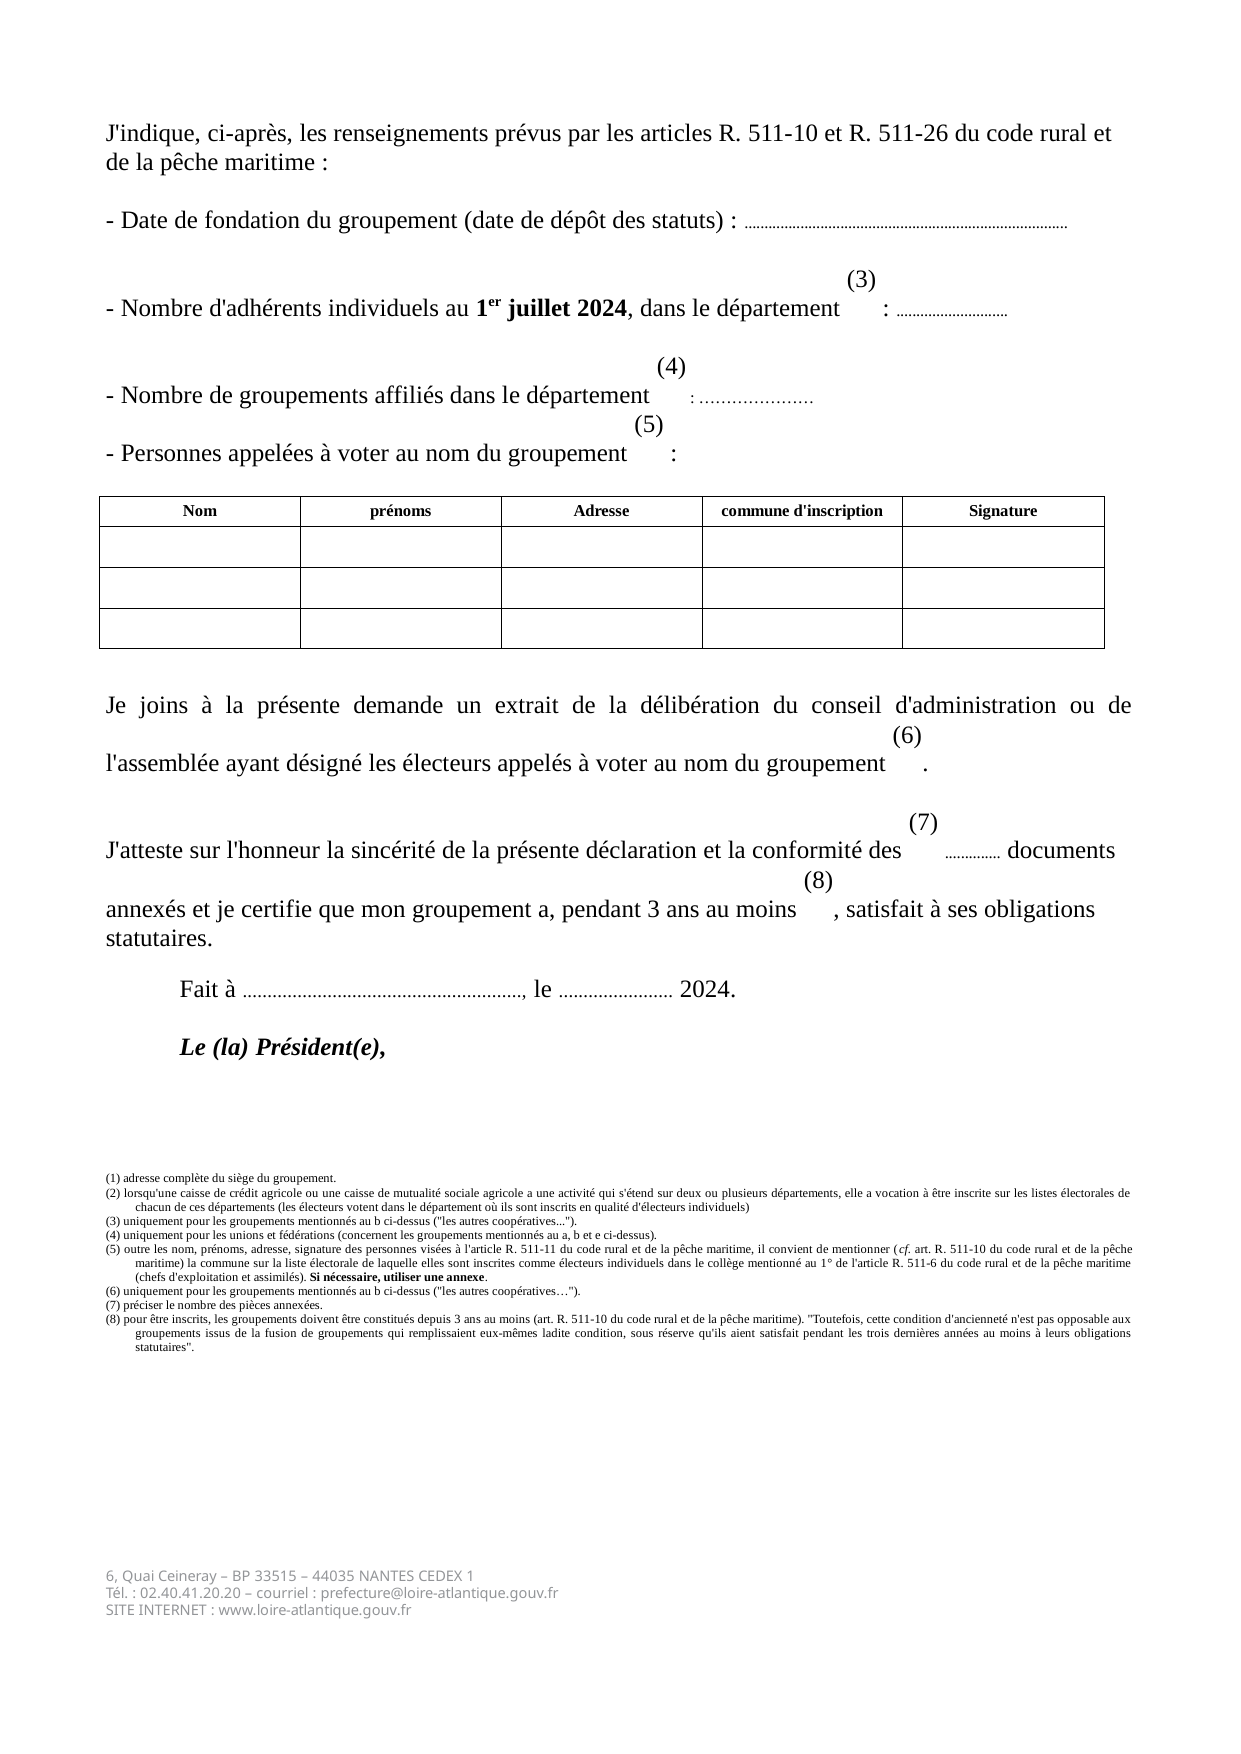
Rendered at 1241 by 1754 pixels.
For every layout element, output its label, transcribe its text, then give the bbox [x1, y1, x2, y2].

table_cell [703, 527, 902, 567]
text - Date de fondation du groupement (date de dépôt des statuts) : ................................................................................. [106, 205, 1133, 234]
table_header commune d'inscription [703, 497, 902, 526]
text Le (la) Président(e), [106, 1032, 1133, 1061]
table_cell [301, 568, 501, 608]
text J'indique, ci-après, les renseignements prévus par les articles R. 511-10 et R. 511-26 du code rural et de la pêche maritime : [106, 118, 1133, 176]
table_cell [502, 527, 702, 567]
text (2) lorsqu'une caisse de crédit agricole ou une caisse de mutualité sociale agricole a une activité qui s'étend sur deux ou plusieurs départements, elle a vocation à être inscrite sur les listes électorales de chacun de ces départements (les électeurs votent dans le département où ils sont inscrits en qualité d'électeurs individuels) [106, 1185, 1133, 1213]
text (3) uniquement pour les groupements mentionnés au b ci-dessus ("les autres coopératives..."). [106, 1213, 1133, 1228]
table_header Signature [903, 497, 1104, 526]
text - Personnes appelées à voter au nom du groupement (5) : [106, 409, 1133, 467]
text (1) adresse complète du siège du groupement. [106, 1171, 1133, 1185]
table_cell [301, 527, 501, 567]
text (7) préciser le nombre des pièces annexées. [106, 1298, 1133, 1312]
text - Nombre de groupements affiliés dans le département (4) : ………………… [106, 351, 1133, 409]
text - Nombre d'adhérents individuels au 1er juillet 2024, dans le département (3) : ............................ [106, 263, 1133, 322]
text (6) uniquement pour les groupements mentionnés au b ci-dessus ("les autres coopératives…"). [106, 1284, 1133, 1298]
table_cell [703, 609, 902, 648]
table_cell [903, 609, 1104, 648]
table_header Adresse [502, 497, 702, 526]
text J'atteste sur l'honneur la sincérité de la présente déclaration et la conformité des (7) .............. documents annexés et je certifie que mon groupement a, pendant 3 ans au moins (8), satisfait à ses obligations statutaires. [106, 806, 1133, 952]
table_cell [502, 609, 702, 648]
table_cell [703, 568, 902, 608]
text (4) uniquement pour les unions et fédérations (concernent les groupements mentionnés au a, b et e ci-dessus). [106, 1228, 1133, 1242]
text (8) pour être inscrits, les groupements doivent être constitués depuis 3 ans au moins (art. R. 511-10 du code rural et de la pêche maritime). "Toutefois, cette condition d'ancienneté n'est pas opposable aux groupements issus de la fusion de groupements qui remplissaient eux-mêmes ladite condition, sous réserve qu'ils aient satisfait pendant les trois dernières années au moins à leurs obligations statutaires". [106, 1312, 1133, 1354]
table_cell [100, 609, 300, 648]
table_cell [903, 568, 1104, 608]
text (5) outre les nom, prénoms, adresse, signature des personnes visées à l'article R. 511-11 du code rural et de la pêche maritime, il convient de mentionner (cf. art. R. 511-10 du code rural et de la pêche maritime) la commune sur la liste électorale de laquelle elles sont inscrites comme électeurs individuels dans le collège mentionné au 1° de l'article R. 511-6 du code rural et de la pêche maritime (chefs d'exploitation et assimilés). Si nécessaire, utiliser une annexe. [106, 1242, 1133, 1284]
text Fait à ........................................................, le ....................... 2024. [106, 974, 1133, 1003]
table_cell [100, 527, 300, 567]
text Je joins à la présente demande un extrait de la délibération du conseil d'administration ou de l'assemblée ayant désigné les électeurs appelés à voter au nom du groupement (6). [106, 690, 1133, 777]
table_cell [903, 527, 1104, 567]
table_cell [301, 609, 501, 648]
table_header prénoms [301, 497, 501, 526]
table_cell [502, 568, 702, 608]
table_cell [100, 568, 300, 608]
table_header Nom [100, 497, 300, 526]
